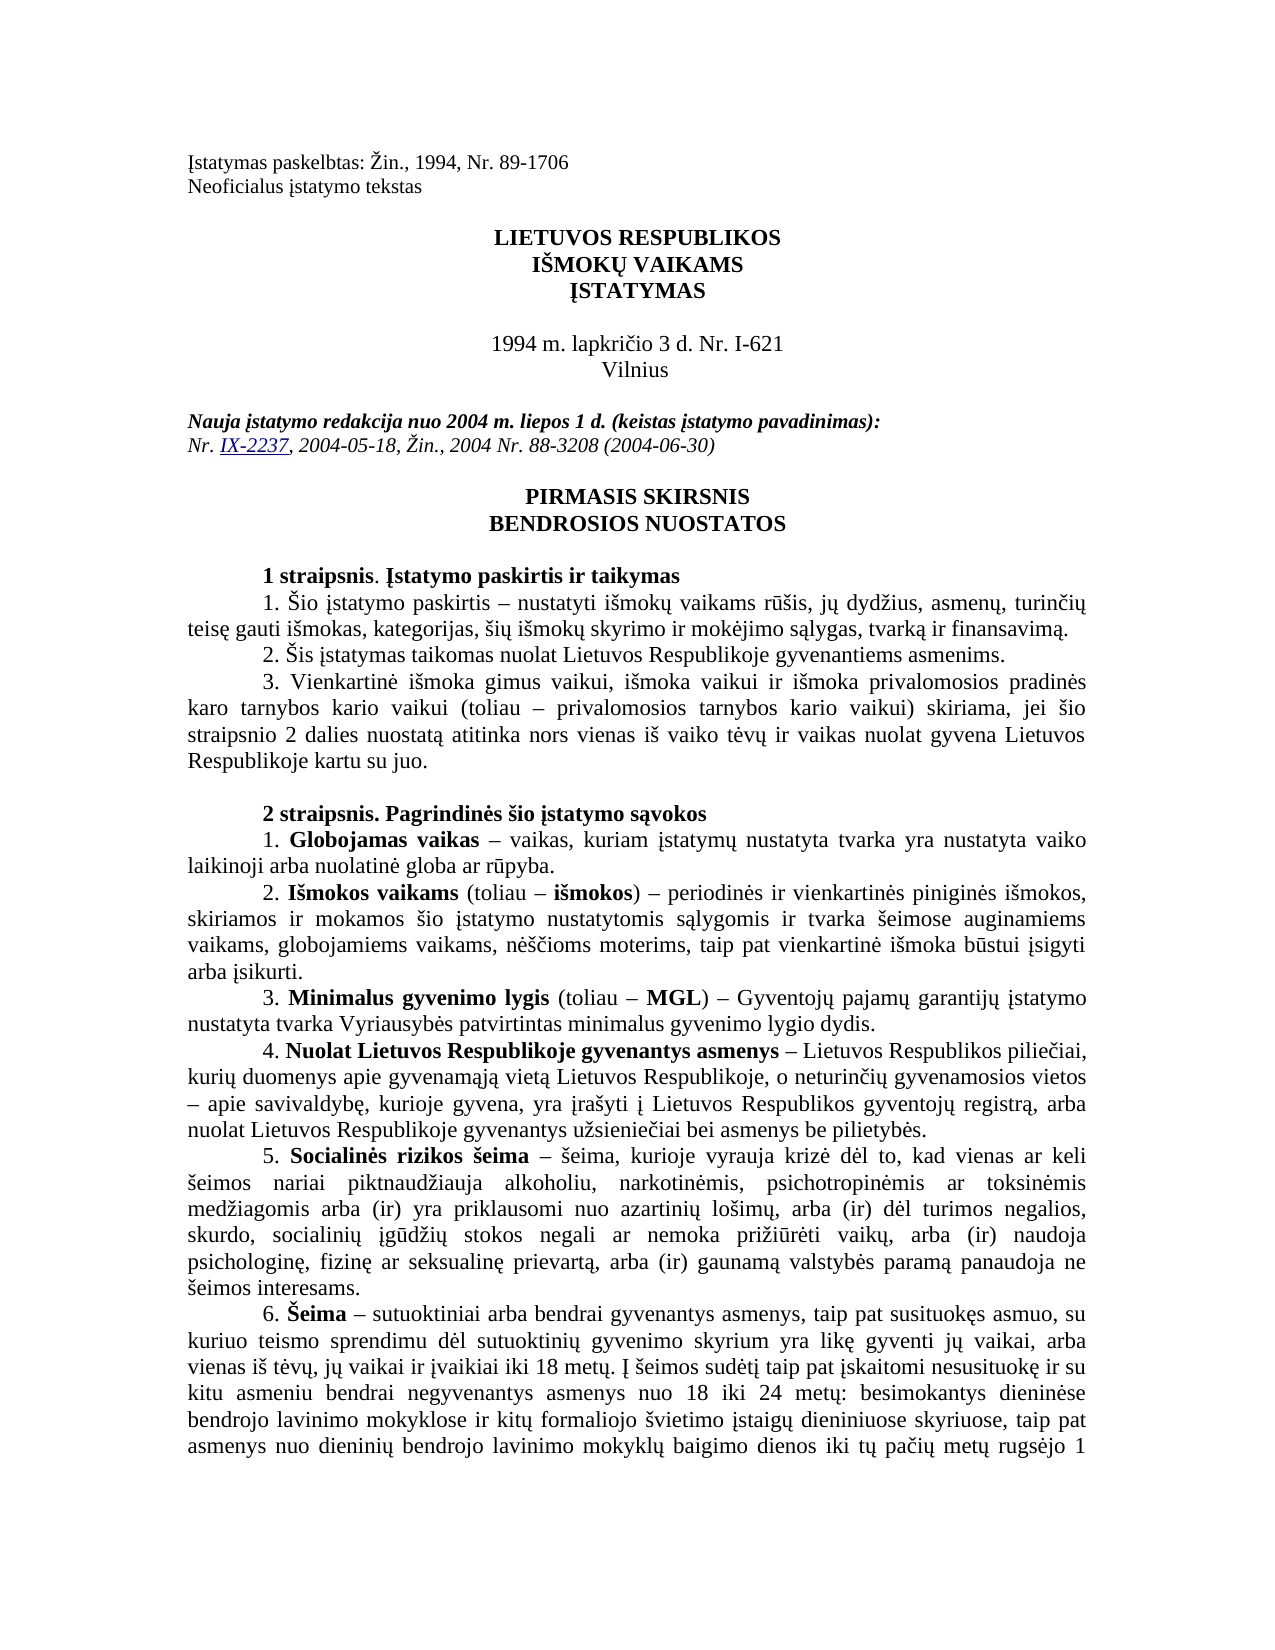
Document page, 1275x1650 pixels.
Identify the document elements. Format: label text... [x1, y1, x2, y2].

text IŠMOKŲ VAIKAMS [187, 251, 1087, 277]
text 2. Šis įstatymas taikomas nuolat Lietuvos Respublikoje gyvenantiems asmenims. [187, 642, 1087, 668]
text Nr. IX-2237, 2004-05-18, Žin., 2004 Nr. 88-3208 (2004-06-30) [187, 433, 1087, 457]
subtitle 2. Išmokos vaikams (toliau – išmokos) – periodinės ir vienkartinės piniginės išmokos, skiriamos ir mokamos šio įstatymo nustatytomis sąlygomis ir tvarka šeimose auginamiems vaikams, globojamiems vaikams, nėščioms moterims, taip pat vienkartinė išmoka būstui įsigyti arba įsikurti. [187, 879, 1087, 984]
text 4. Nuolat Lietuvos Respublikoje gyvenantys asmenys – Lietuvos Respublikos piliečiai, kurių duomenys apie gyvenamąją vietą Lietuvos Respublikoje, o neturinčių gyvenamosios vietos – apie savivaldybę, kurioje gyvena, yra įrašyti į Lietuvos Respublikos gyventojų registrą, arba nuolat Lietuvos Respublikoje gyvenantys užsieniečiai bei asmenys be pilietybės. [187, 1037, 1087, 1142]
text 1. Šio įstatymo paskirtis – nustatyti išmokų vaikams rūšis, jų dydžius, asmenų, turinčių teisę gauti išmokas, kategorijas, šių išmokų skyrimo ir mokėjimo sąlygas, tvarką ir finansavimą. [187, 589, 1087, 642]
text Neoficialus įstatymo tekstas [187, 174, 1087, 198]
text PIRMASIS SKIRSNIS [187, 483, 1087, 510]
text Nauja įstatymo redakcija nuo 2004 m. liepos 1 d. (keistas įstatymo pavadinimas): [187, 409, 1087, 433]
text LIETUVOS RESPUBLIKOS [187, 224, 1087, 251]
text ĮSTATYMAS [187, 277, 1087, 303]
text BENDROSIOS NUOSTATOS [187, 510, 1087, 536]
text 3. Minimalus gyvenimo lygis (toliau – MGL) – Gyventojų pajamų garantijų įstatymo nustatyta tvarka Vyriausybės patvirtintas minimalus gyvenimo lygio dydis. [187, 984, 1087, 1037]
text 5. Socialinės rizikos šeima – šeima, kurioje vyrauja krizė dėl to, kad vienas ar keli šeimos nariai piktnaudžiauja alkoholiu, narkotinėmis, psichotropinėmis ar toksinėmis medžiagomis arba (ir) yra priklausomi nuo azartinių lošimų, arba (ir) dėl turimos negalios, skurdo, socialinių įgūdžių stokos negali ar nemoka prižiūrėti vaikų, arba (ir) naudoja psichologinę, fizinę ar seksualinę prievartą, arba (ir) gaunamą valstybės paramą panaudoja ne šeimos interesams. [187, 1142, 1087, 1300]
text Įstatymas paskelbtas: Žin., 1994, Nr. 89-1706 [187, 150, 1087, 174]
text 1 straipsnis. Įstatymo paskirtis ir taikymas [187, 562, 1087, 589]
text 1994 m. lapkričio 3 d. Nr. I-621 [187, 330, 1087, 356]
text 2 straipsnis. Pagrindinės šio įstatymo sąvokos [187, 800, 1087, 826]
text 3. Vienkartinė išmoka gimus vaikui, išmoka vaikui ir išmoka privalomosios pradinės karo tarnybos kario vaikui (toliau – privalomosios tarnybos kario vaikui) skiriama, jei šio straipsnio 2 dalies nuostatą atitinka nors vienas iš vaiko tėvų ir vaikas nuolat gyvena Lietuvos Respublikoje kartu su juo. [187, 668, 1087, 773]
text 1. Globojamas vaikas – vaikas, kuriam įstatymų nustatyta tvarka yra nustatyta vaiko laikinoji arba nuolatinė globa ar rūpyba. [187, 826, 1087, 879]
text Vilnius [187, 356, 1087, 383]
text 6. Šeima – sutuoktiniai arba bendrai gyvenantys asmenys, taip pat susituokęs asmuo, su kuriuo teismo sprendimu dėl sutuoktinių gyvenimo skyrium yra likę gyventi jų vaikai, arba vienas iš tėvų, jų vaikai ir įvaikiai iki 18 metų. Į šeimos sudėtį taip pat įskaitomi nesusituokę ir su kitu asmeniu bendrai negyvenantys asmenys nuo 18 iki 24 metų: besimokantys dieninėse bendrojo lavinimo mokyklose ir kitų formaliojo švietimo įstaigų dieniniuose skyriuose, taip pat asmenys nuo dieninių bendrojo lavinimo mokyklų baigimo dienos iki tų pačių metų rugsėjo 1 [187, 1300, 1087, 1458]
